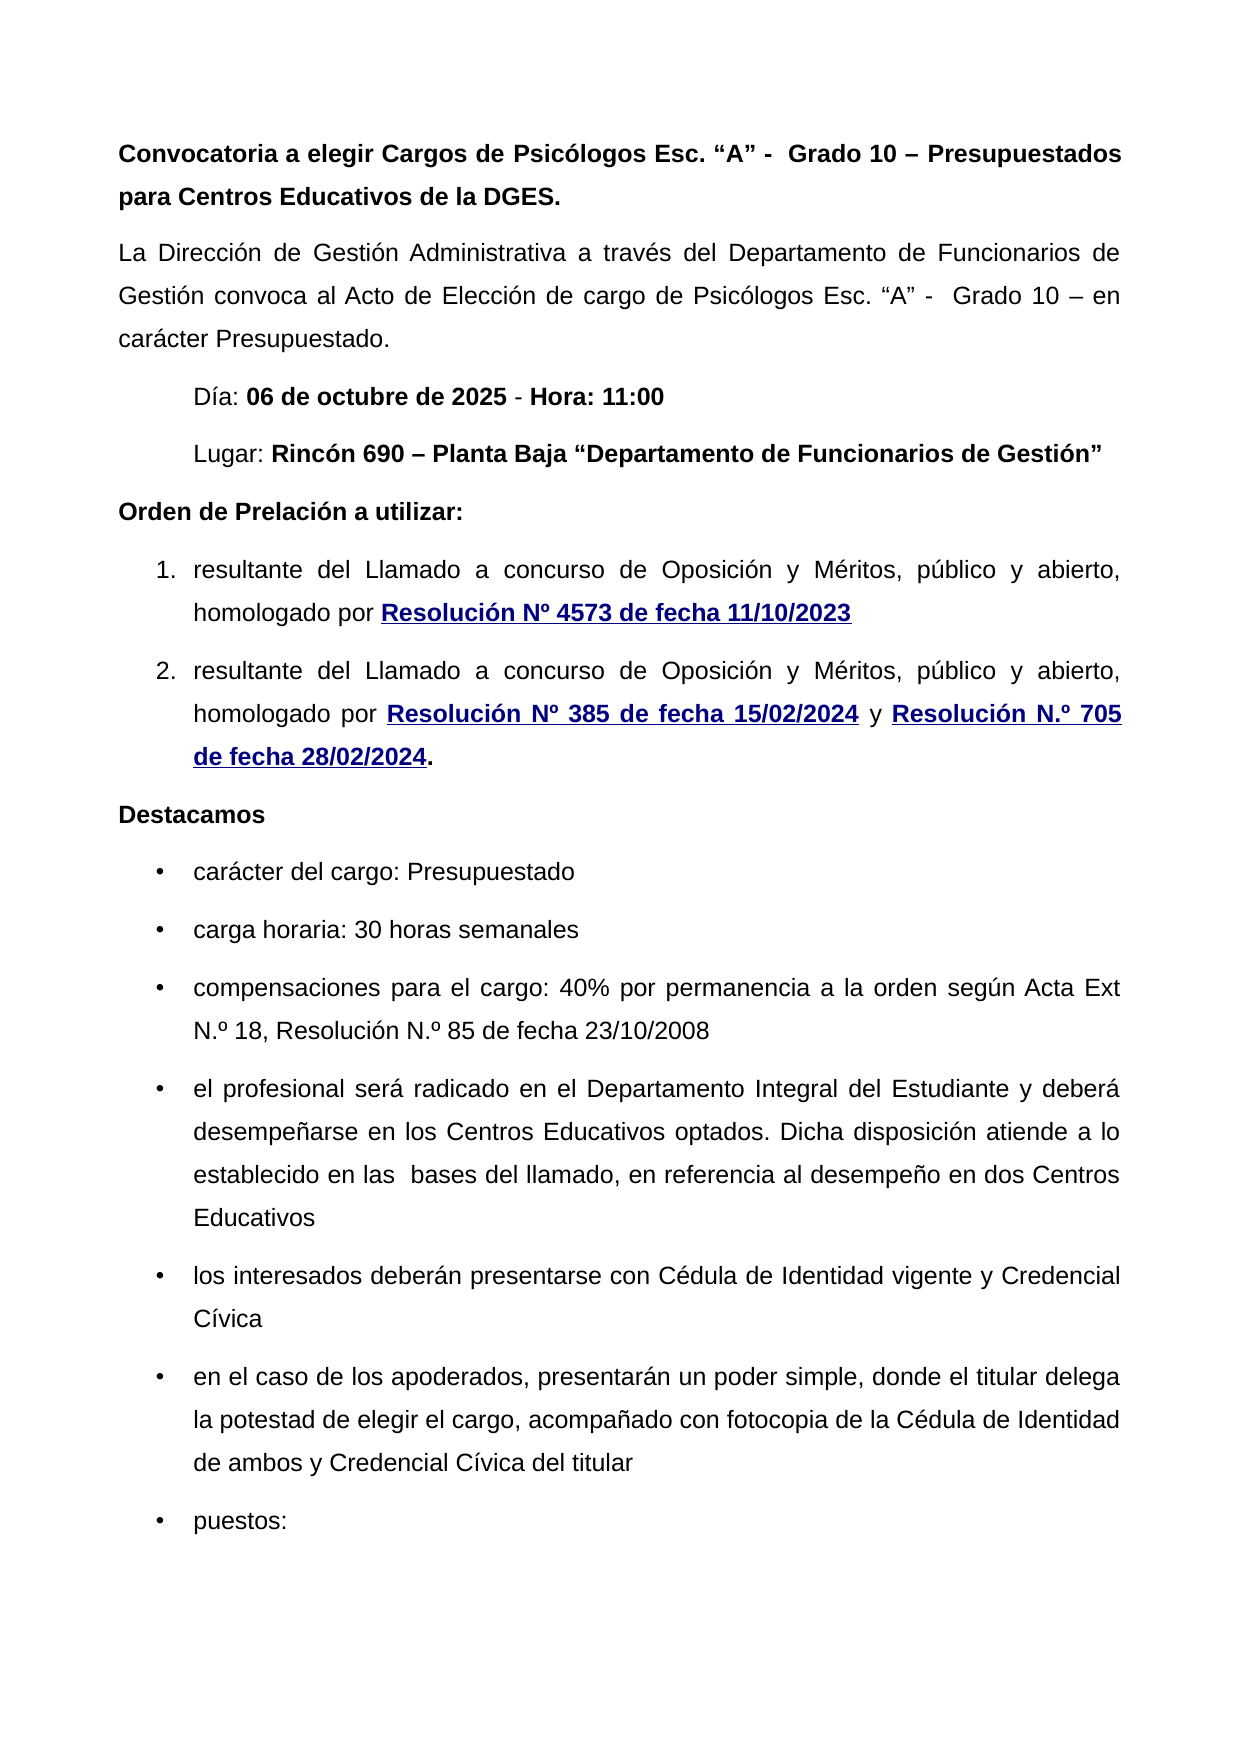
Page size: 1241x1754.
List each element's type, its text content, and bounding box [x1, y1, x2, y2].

list resultante del Llamado a concurso de Oposición y Méritos, público y abierto, homologado por Resolución Nº 4573 de fecha 11/10/2023 [156, 555, 1122, 627]
text Orden de Prelación a utilizar: [118, 497, 1122, 526]
list el profesional será radicado en el Departamento Integral del Estudiante y deberá desempeñarse en los Centros Educativos optados. Dicha disposición atiende a lo establecido en las bases del llamado, en referencia al desempeño en dos Centros Educativos [156, 1074, 1122, 1232]
list puestos: [156, 1506, 1122, 1535]
subtitle Convocatoria a elegir Cargos de Psicólogos Esc. “A” - Grado 10 – Presupuestados para Centros Educativos de la DGES. [118, 139, 1122, 211]
list en el caso de los apoderados, presentarán un poder simple, donde el titular delega la potestad de elegir el cargo, acompañado con fotocopia de la Cédula de Identidad de ambos y Credencial Cívica del titular [156, 1362, 1122, 1477]
list carácter del cargo: Presupuestado [156, 857, 1122, 886]
text La Dirección de Gestión Administrativa a través del Departamento de Funcionarios de Gestión convoca al Acto de Elección de cargo de Psicólogos Esc. “A” - Grado 10 – en carácter Presupuestado. [118, 238, 1122, 353]
text Lugar: Rincón 690 – Planta Baja “Departamento de Funcionarios de Gestión” [118, 439, 1122, 468]
list carga horaria: 30 horas semanales [156, 915, 1122, 944]
text Destacamos [118, 799, 1122, 828]
list compensaciones para el cargo: 40% por permanencia a la orden según Acta Ext N.º 18, Resolución N.º 85 de fecha 23/10/2008 [156, 973, 1122, 1045]
text Día: 06 de octubre de 2025 - Hora: 11:00 [118, 382, 1122, 410]
list resultante del Llamado a concurso de Oposición y Méritos, público y abierto, homologado por Resolución Nº 385 de fecha 15/02/2024 y Resolución N.º 705 de fecha 28/02/2024. [156, 656, 1122, 771]
list los interesados deberán presentarse con Cédula de Identidad vigente y Credencial Cívica [156, 1261, 1122, 1333]
